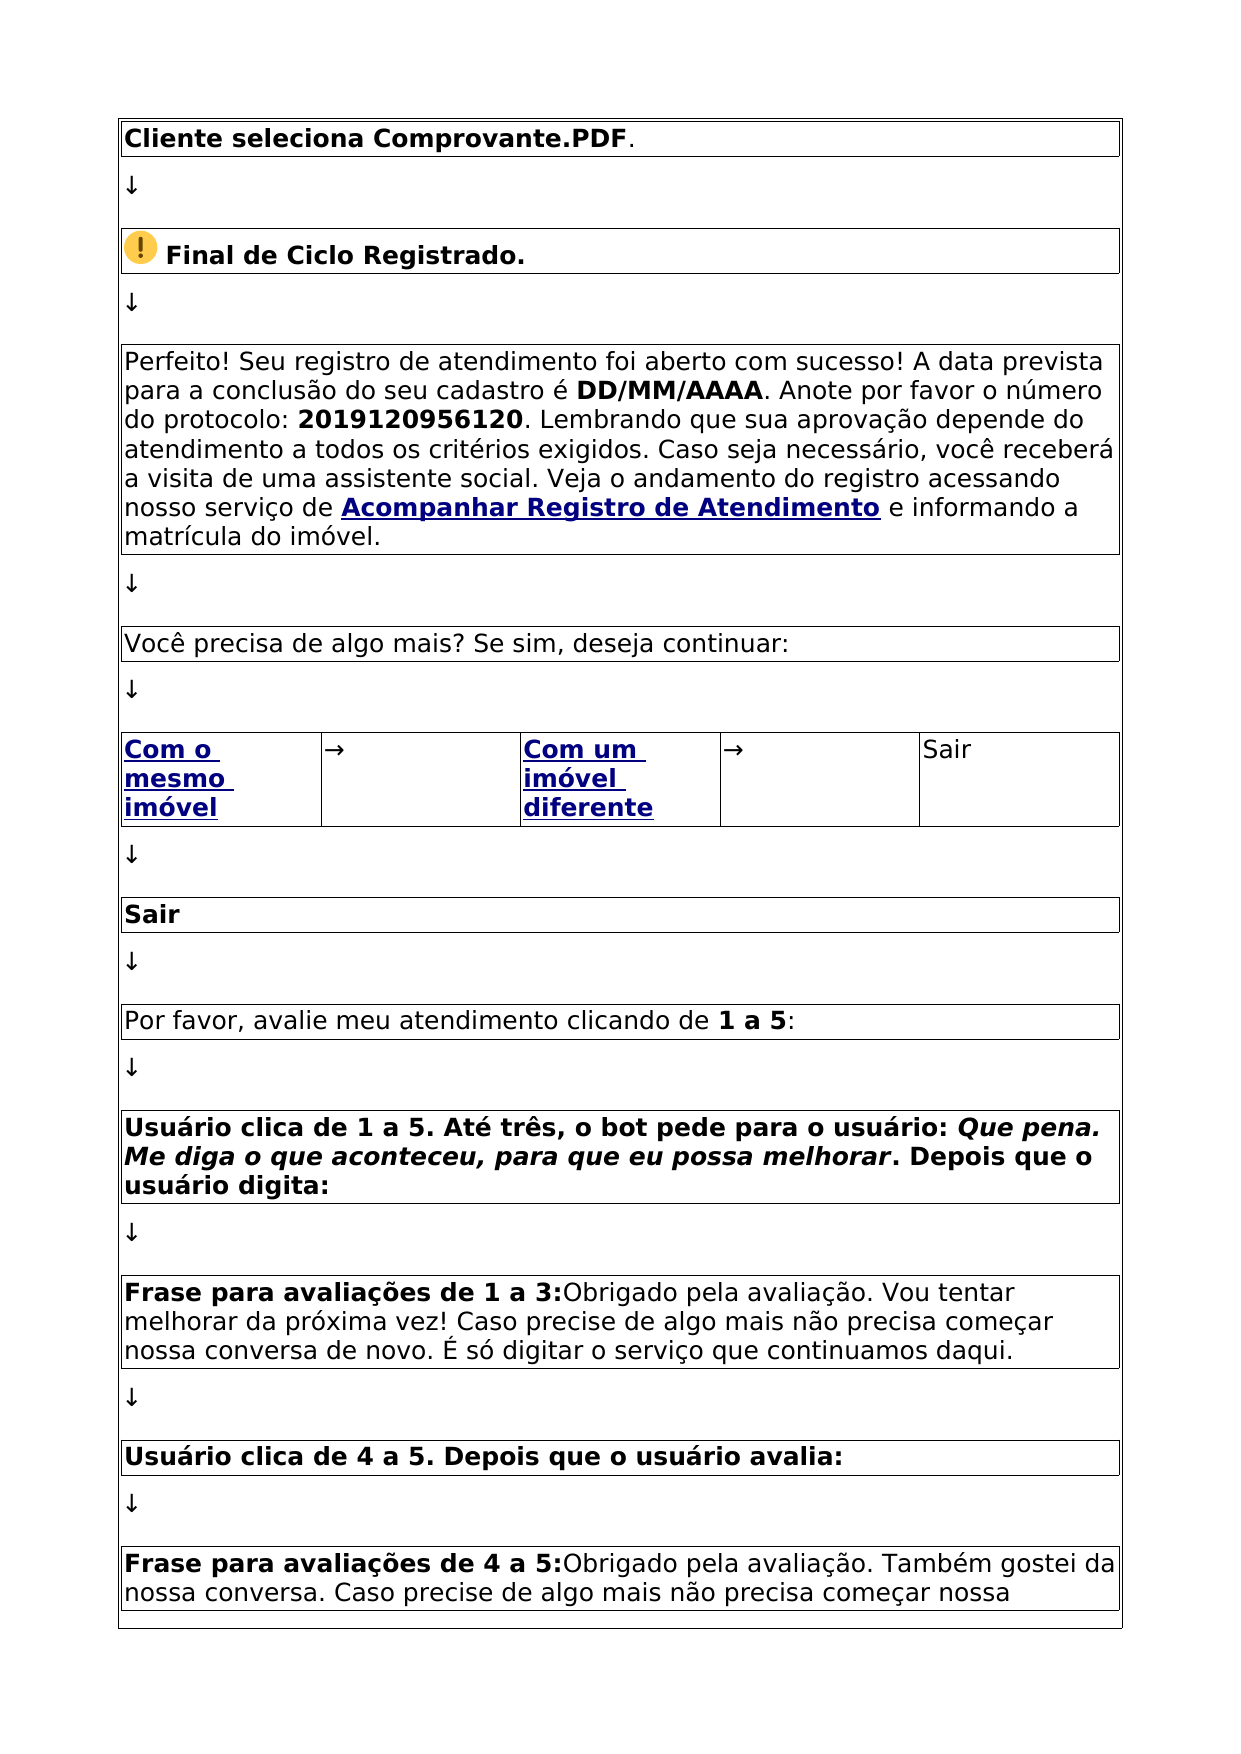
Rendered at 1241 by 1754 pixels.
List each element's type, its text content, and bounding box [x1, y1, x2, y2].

table_header Com um imóvel diferente [521, 733, 720, 826]
table_header Por favor, avalie meu atendimento clicando de 1 a 5: [122, 1005, 1119, 1038]
table_header Perfeito! Seu registro de atendimento foi aberto com sucesso! A data prevista para a conclusão do seu cadastro é DD/MM/AAAA. Anote por favor o número do protocolo: 2019120956120. Lembrando que sua aprovação depende do atendimento a todos os critérios exigidos. Caso seja necessário, você receberá a visita de uma assistente social. Veja o andamento do registro acessando nosso serviço de Acompanhar Registro de Atendimento e informando a matrícula do imóvel. [122, 345, 1119, 554]
table_header Frase para avaliações de 4 a 5:Obrigado pela avaliação. Também gostei da nossa conversa. Caso precise de algo mais não precisa começar nossa [122, 1547, 1119, 1610]
table_header → [322, 733, 520, 826]
table_header Cliente seleciona Comprovante.PDF. [122, 122, 1119, 156]
table_header Você precisa de algo mais? Se sim, deseja continuar: [122, 627, 1119, 661]
table_header Sair [122, 898, 1119, 932]
table_header Usuário clica de 1 a 5. Até três, o bot pede para o usuário: Que pena. Me diga o que aconteceu, para que eu possa melhorar. Depois que o usuário digita: [122, 1111, 1119, 1203]
table_header Sair [920, 733, 1119, 826]
table_header Final de Ciclo Registrado. [122, 229, 1119, 273]
table_header → [721, 733, 919, 826]
table_header ↓ ↓ ↓ ↓ ↓ ↓ ↓ ↓ ↓ ↓ [119, 119, 1122, 1628]
table_header Com o mesmo imóvel [122, 733, 321, 826]
table_header Frase para avaliações de 1 a 3:Obrigado pela avaliação. Vou tentar melhorar da próxima vez! Caso precise de algo mais não precisa começar nossa conversa de novo. É só digitar o serviço que continuamos daqui. [122, 1276, 1119, 1368]
table_header Usuário clica de 4 a 5. Depois que o usuário avalia: [122, 1441, 1119, 1474]
